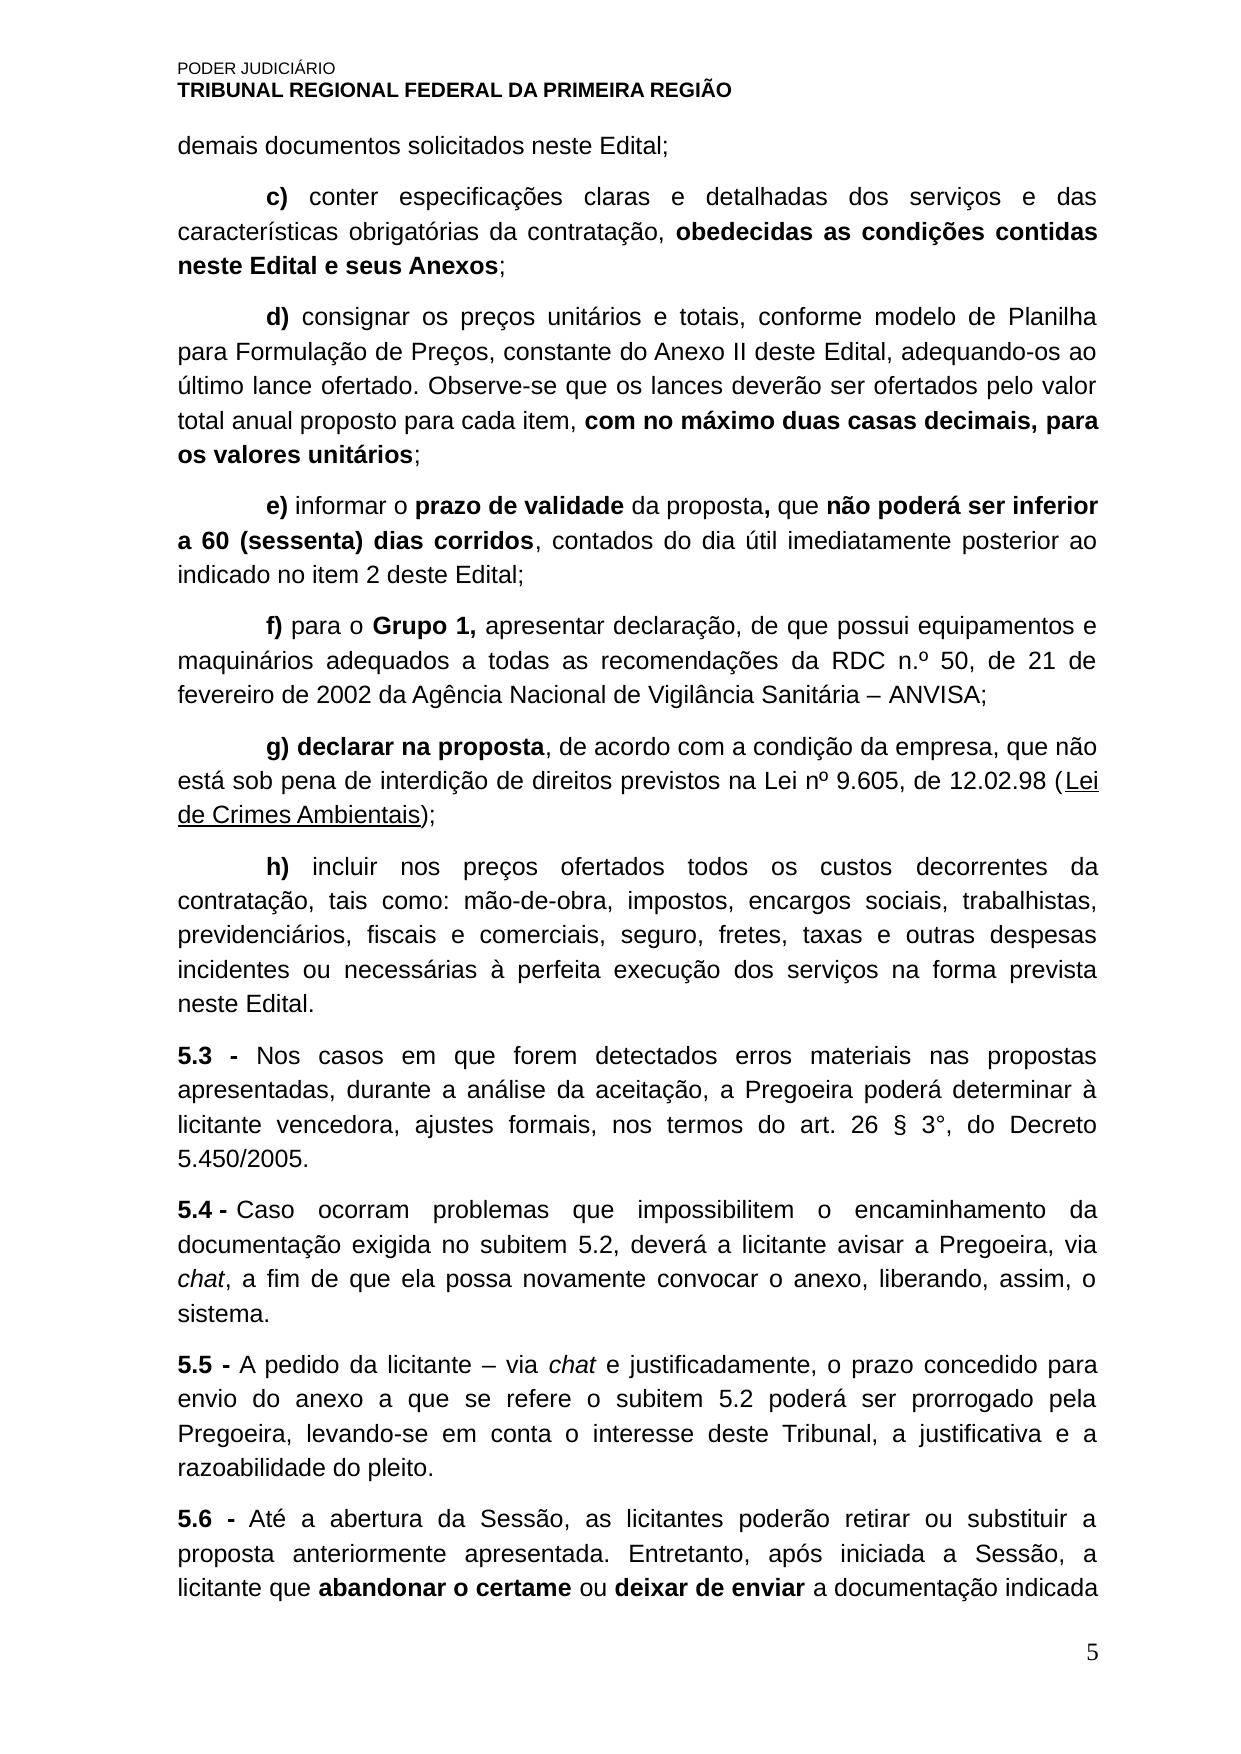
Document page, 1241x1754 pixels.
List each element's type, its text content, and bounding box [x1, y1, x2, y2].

text 5.4 - Caso ocorram problemas que impossibilitem o encaminhamento da documentação exigida no subitem 5.2, deverá a licitante avisar a Pregoeira, via chat, a fim de que ela possa novamente convocar o anexo, liberando, assim, o sistema. [177, 1195, 1098, 1327]
text 5.3 - Nos casos em que forem detectados erros materiais nas propostas apresentadas, durante a análise da aceitação, a Pregoeira poderá determinar à licitante vencedora, ajustes formais, nos termos do art. 26 § 3°, do Decreto 5.450/2005. [177, 1041, 1098, 1173]
text h) incluir nos preços ofertados todos os custos decorrentes da contratação, tais como: mão-de-obra, impostos, encargos sociais, trabalhistas, previdenciários, fiscais e comerciais, seguro, fretes, taxas e outras despesas incidentes ou necessárias à perfeita execução dos serviços na forma prevista neste Edital. [177, 852, 1098, 1018]
text demais documentos solicitados neste Edital; [177, 131, 1098, 160]
text c) conter especificações claras e detalhadas dos serviços e das características obrigatórias da contratação, obedecidas as condições contidas neste Edital e seus Anexos; [177, 182, 1098, 280]
text f) para o Grupo 1, apresentar declaração, de que possui equipamentos e maquinários adequados a todas as recomendações da RDC n.º 50, de 21 de fevereiro de 2002 da Agência Nacional de Vigilância Sanitária – ANVISA; [177, 611, 1098, 709]
text d) consignar os preços unitários e totais, conforme modelo de Planilha para Formulação de Preços, constante do Anexo II deste Edital, adequando-os ao último lance ofertado. Observe-se que os lances deverão ser ofertados pelo valor total anual proposto para cada item, com no máximo duas casas decimais, para os valores unitários; [177, 302, 1098, 469]
text 5.5 - A pedido da licitante – via chat e justificadamente, o prazo concedido para envio do anexo a que se refere o subitem 5.2 poderá ser prorrogado pela Pregoeira, levando-se em conta o interesse deste Tribunal, a justificativa e a razoabilidade do pleito. [177, 1350, 1098, 1482]
text g) declarar na proposta, de acordo com a condição da empresa, que não está sob pena de interdição de direitos previstos na Lei nº 9.605, de 12.02.98 (Lei de Crimes Ambientais); [177, 731, 1098, 829]
text 5.6 - Até a abertura da Sessão, as licitantes poderão retirar ou substituir a proposta anteriormente apresentada. Entretanto, após iniciada a Sessão, a licitante que abandonar o certame ou deixar de enviar a documentação indicada [177, 1504, 1098, 1602]
text e) informar o prazo de validade da proposta, que não poderá ser inferior a 60 (sessenta) dias corridos, contados do dia útil imediatamente posterior ao indicado no item 2 deste Edital; [177, 491, 1098, 589]
